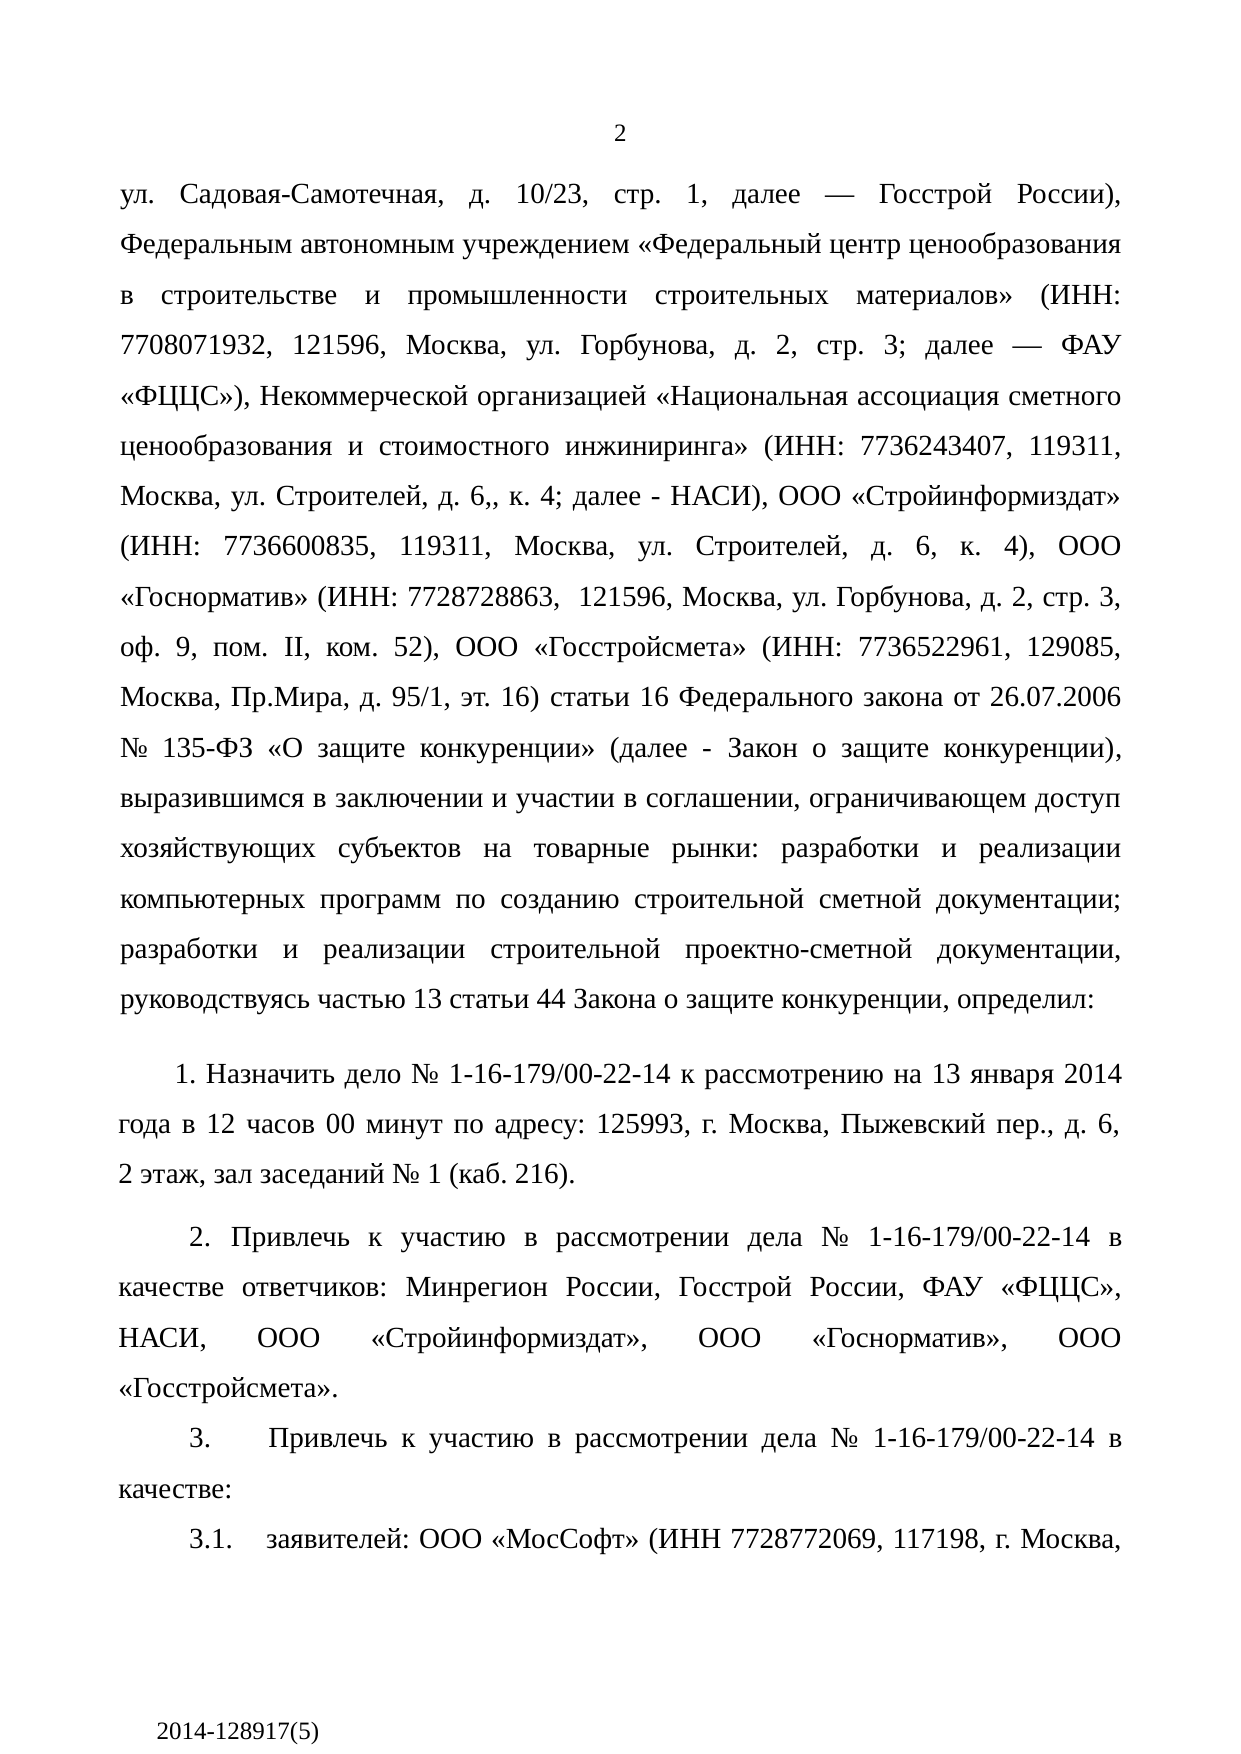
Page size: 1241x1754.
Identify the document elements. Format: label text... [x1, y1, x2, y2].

list Привлечь к участию в рассмотрении дела № 1-16-179/00-22-14 в качестве: [118, 1421, 1122, 1504]
text 1. Назначить дело № 1-16-179/00-22-14 к рассмотрению на 13 января 2014 года в 12 часов 00 минут по адресу: 125993, г. Москва, Пыжевский пер., д. 6, 2 этаж, зал заседаний № 1 (каб. 216). [118, 1056, 1122, 1190]
list Привлечь к участию в рассмотрении дела № 1-16-179/00-22-14 в качестве ответчиков: Минрегион России, Госстрой России, ФАУ «ФЦЦС», НАСИ, ООО «Стройинформиздат», ООО «Госнорматив», ООО «Госстройсмета». [118, 1219, 1122, 1404]
text ул. Садовая-Самотечная, д. 10/23, стр. 1, далее — Госстрой России), Федеральным автономным учреждением «Федеральный центр ценообразования в строительстве и промышленности строительных материалов» (ИНН: 7708071932, 121596, Москва, ул. Горбунова, д. 2, стр. 3; далее — ФАУ «ФЦЦС»), Некоммерческой организацией «Национальная ассоциация сметного ценообразования и стоимостного инжиниринга» (ИНН: 7736243407, 119311, Москва, ул. Строителей, д. 6,, к. 4; далее - НАСИ), ООО «Стройинформиздат» (ИНН: 7736600835, 119311, Москва, ул. Строителей, д. 6, к. 4), ООО «Госнорматив» (ИНН: 7728728863, 121596, Москва, ул. Горбунова, д. 2, стр. 3, оф. 9, пом. II, ком. 52), ООО «Госстройсмета» (ИНН: 7736522961, 129085, Москва, Пр.Мира, д. 95/1, эт. 16) статьи 16 Федерального закона от 26.07.2006 № 135-ФЗ «О защите конкуренции» (далее - Закон о защите конкуренции), выразившимся в заключении и участии в соглашении, ограничивающем доступ хозяйствующих субъектов на товарные рынки: разработки и реализации компьютерных программ по созданию строительной сметной документации; разработки и реализации строительной проектно-сметной документации, руководствуясь частью 13 статьи 44 Закона о защите конкуренции, определил: [120, 176, 1122, 1015]
list заявителей: ООО «МосСофт» (ИНН 7728772069, 117198, г. Москва, [118, 1521, 1122, 1555]
